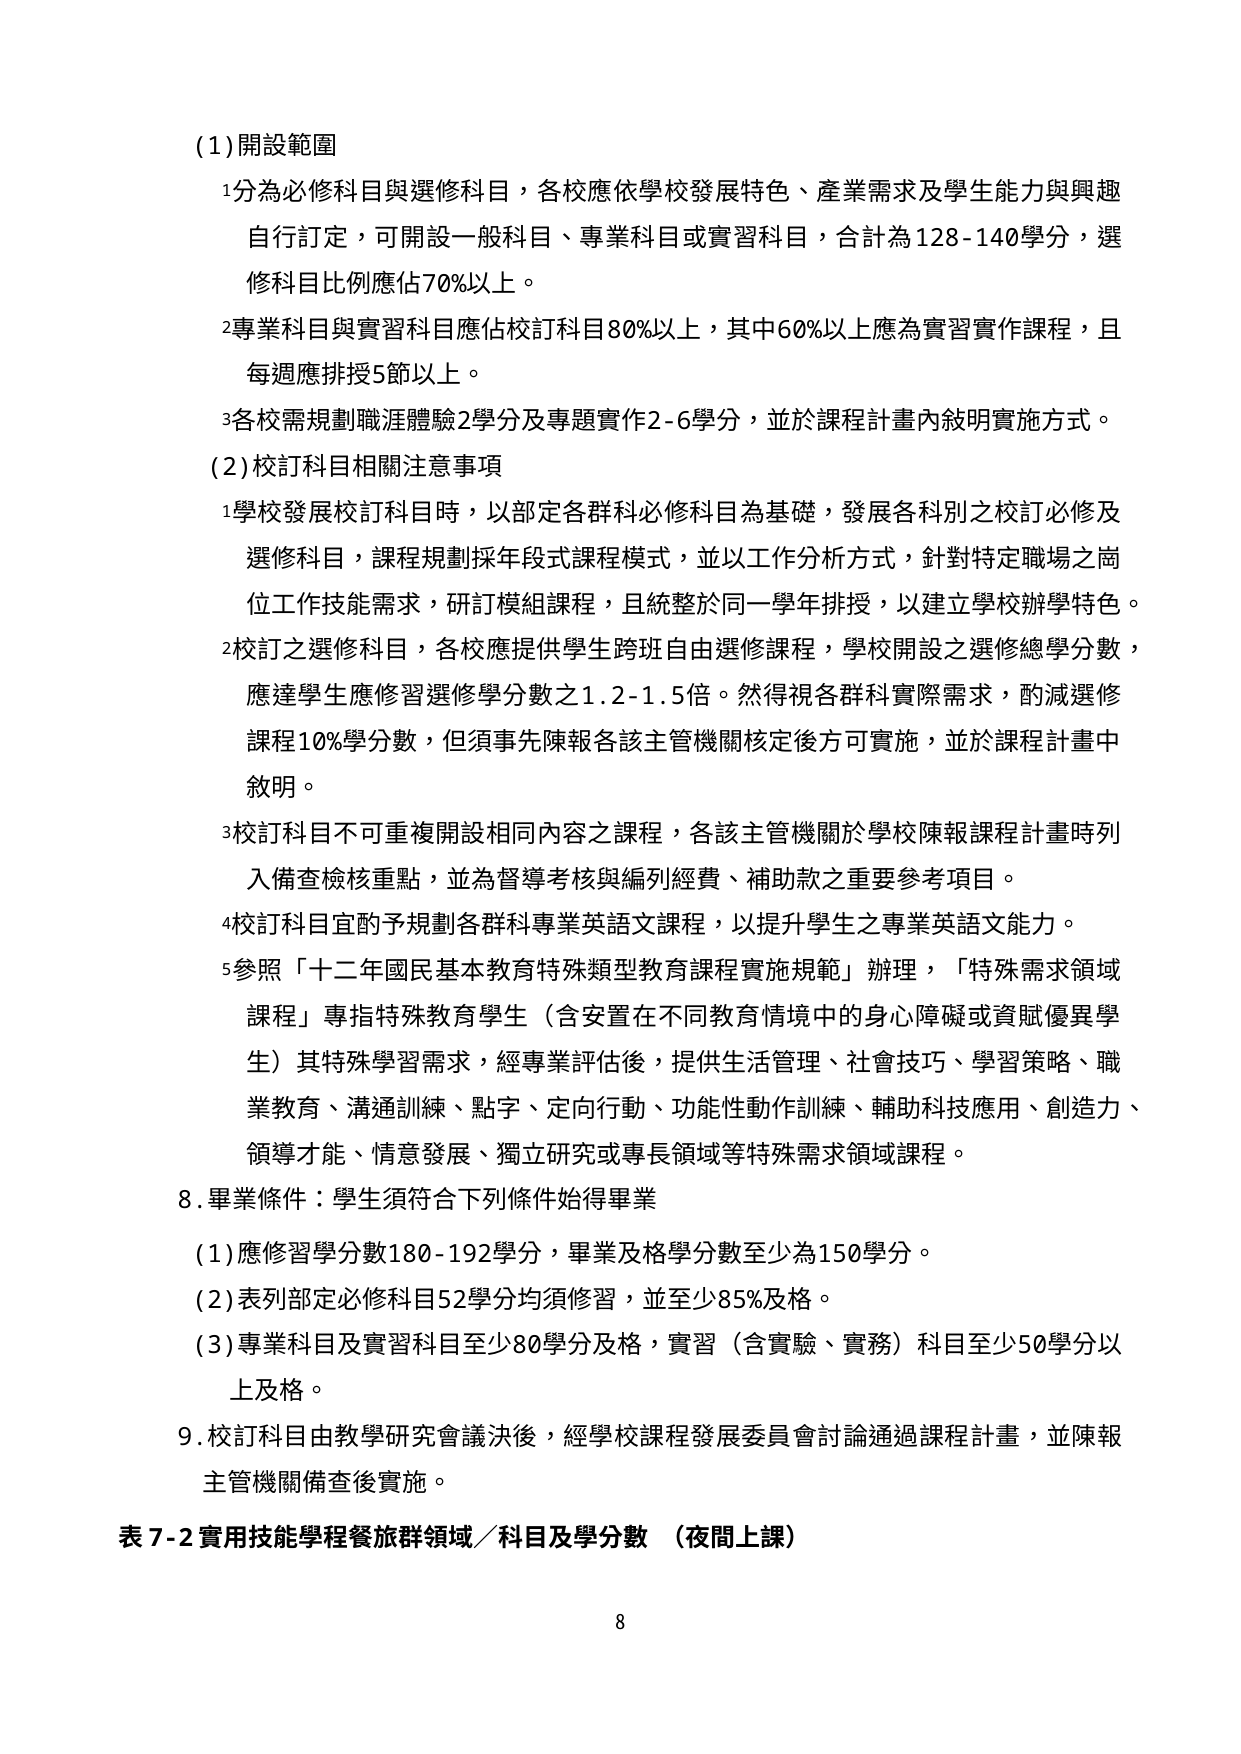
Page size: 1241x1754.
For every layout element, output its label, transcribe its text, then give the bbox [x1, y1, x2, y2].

text 8.畢業條件：學生須符合下列條件始得畢業 [177, 1172, 1122, 1218]
text (1)應修習學分數180-192學分，畢業及格學分數至少為150學分。 [192, 1226, 1122, 1271]
text (3)專業科目及實習科目至少80學分及格，實習（含實驗、實務）科目至少50學分以上及格。 [192, 1317, 1122, 1409]
text (2)校訂科目相關注意事項 [192, 439, 1122, 485]
text 2專業科目與實習科目應佔校訂科目80%以上，其中60%以上應為實習實作課程，且每週應排授5節以上。 [221, 301, 1122, 393]
text 3各校需規劃職涯體驗2學分及專題實作2-6學分，並於課程計畫內敍明實施方式。 [221, 393, 1122, 439]
text 1學校發展校訂科目時，以部定各群科必修科目為基礎，發展各科別之校訂必修及選修科目，課程規劃採年段式課程模式，並以工作分析方式，針對特定職場之崗位工作技能需求，研訂模組課程，且統整於同一學年排授，以建立學校辦學特色。 [221, 485, 1122, 622]
text 表7-2實用技能學程餐旅群領域／科目及學分數 （夜間上課） [118, 1508, 1122, 1554]
text 1分為必修科目與選修科目，各校應依學校發展特色、產業需求及學生能力與興趣自行訂定，可開設一般科目、專業科目或實習科目，合計為128-140學分，選修科目比例應佔70%以上。 [221, 164, 1122, 301]
text 9.校訂科目由教學研究會議決後，經學校課程發展委員會討論通過課程計畫，並陳報主管機關備查後實施。 [177, 1409, 1122, 1501]
text 5參照「十二年國民基本教育特殊類型教育課程實施規範」辦理，「特殊需求領域課程」專指特殊教育學生（含安置在不同教育情境中的身心障礙或資賦優異學生）其特殊學習需求，經專業評估後，提供生活管理、社會技巧、學習策略、職業教育、溝通訓練、點字、定向行動、功能性動作訓練、輔助科技應用、創造力、領導才能、情意發展、獨立研究或專長領域等特殊需求領域課程。 [221, 943, 1122, 1172]
text 3校訂科目不可重複開設相同內容之課程，各該主管機關於學校陳報課程計畫時列入備查檢核重點，並為督導考核與編列經費、補助款之重要參考項目。 [221, 806, 1122, 897]
text (2)表列部定必修科目52學分均須修習，並至少85%及格。 [192, 1271, 1122, 1317]
text (1)開設範圍 [192, 118, 1122, 164]
text 4校訂科目宜酌予規劃各群科專業英語文課程，以提升學生之專業英語文能力。 [221, 897, 1122, 943]
text 2校訂之選修科目，各校應提供學生跨班自由選修課程，學校開設之選修總學分數，應達學生應修習選修學分數之1.2-1.5倍。然得視各群科實際需求，酌減選修課程10%學分數，但須事先陳報各該主管機關核定後方可實施，並於課程計畫中敘明。 [221, 622, 1122, 806]
